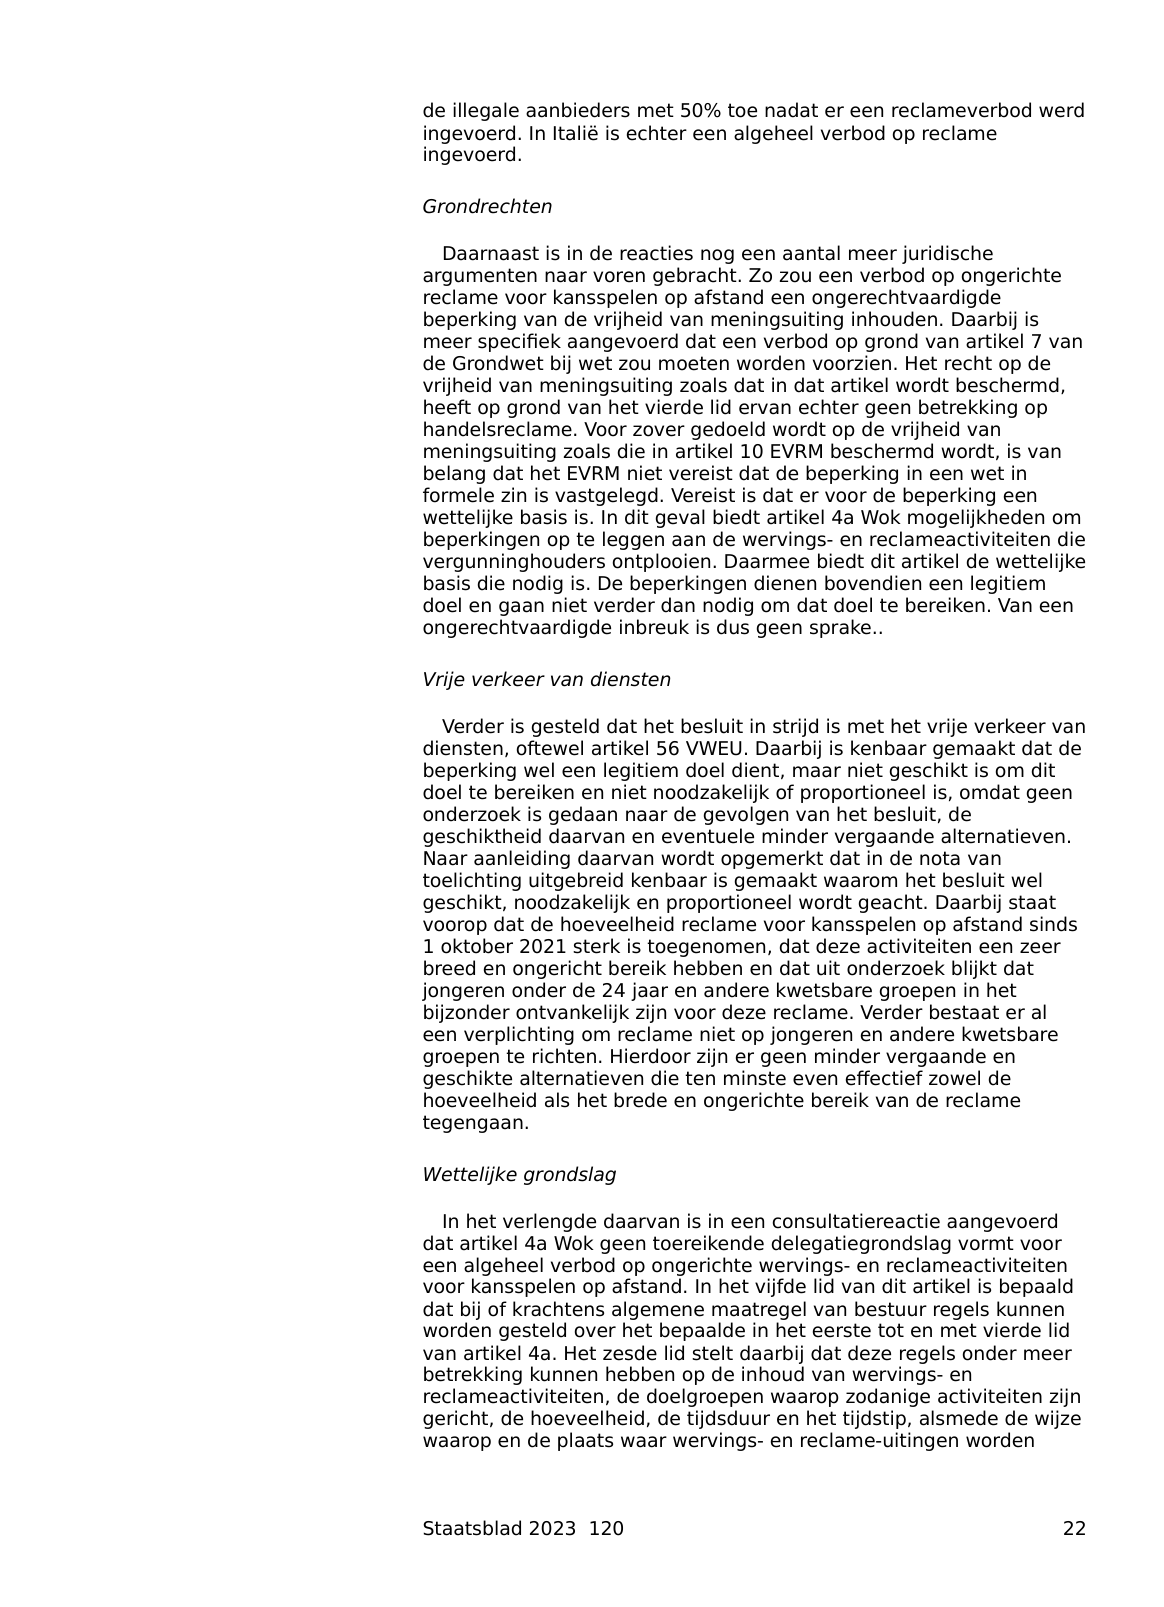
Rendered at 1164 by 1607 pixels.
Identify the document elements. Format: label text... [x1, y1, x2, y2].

subtitle Vrije verkeer van diensten [422, 669, 1087, 691]
text Verder is gesteld dat het besluit in strijd is met het vrije verkeer van diensten, oftewel artikel 56 VWEU. Daarbij is kenbaar gemaakt dat de beperking wel een legitiem doel dient, maar niet geschikt is om dit doel te bereiken en niet noodzakelijk of proportioneel is, omdat geen onderzoek is gedaan naar de gevolgen van het besluit, de geschiktheid daarvan en eventuele minder vergaande alternatieven. Naar aanleiding daarvan wordt opgemerkt dat in de nota van toelichting uitgebreid kenbaar is gemaakt waarom het besluit wel geschikt, noodzakelijk en proportioneel wordt geacht. Daarbij staat voorop dat de hoeveelheid reclame voor kansspelen op afstand sinds 1 oktober 2021 sterk is toegenomen, dat deze activiteiten een zeer breed en ongericht bereik hebben en dat uit onderzoek blijkt dat jongeren onder de 24 jaar en andere kwetsbare groepen in het bijzonder ontvankelijk zijn voor deze reclame. Verder bestaat er al een verplichting om reclame niet op jongeren en andere kwetsbare groepen te richten. Hierdoor zijn er geen minder vergaande en geschikte alternatieven die ten minste even effectief zowel de hoeveelheid als het brede en ongerichte bereik van de reclame tegengaan. [422, 716, 1087, 1133]
text Daarnaast is in de reacties nog een aantal meer juridische argumenten naar voren gebracht. Zo zou een verbod op ongerichte reclame voor kansspelen op afstand een ongerechtvaardigde beperking van de vrijheid van meningsuiting inhouden. Daarbij is meer specifiek aangevoerd dat een verbod op grond van artikel 7 van de Grondwet bij wet zou moeten worden voorzien. Het recht op de vrijheid van meningsuiting zoals dat in dat artikel wordt beschermd, heeft op grond van het vierde lid ervan echter geen betrekking op handelsreclame. Voor zover gedoeld wordt op de vrijheid van meningsuiting zoals die in artikel 10 EVRM beschermd wordt, is van belang dat het EVRM niet vereist dat de beperking in een wet in formele zin is vastgelegd. Vereist is dat er voor de beperking een wettelijke basis is. In dit geval biedt artikel 4a Wok mogelijkheden om beperkingen op te leggen aan de wervings- en reclameactiviteiten die vergunninghouders ontplooien. Daarmee biedt dit artikel de wettelijke basis die nodig is. De beperkingen dienen bovendien een legitiem doel en gaan niet verder dan nodig om dat doel te bereiken. Van een ongerechtvaardigde inbreuk is dus geen sprake.. [422, 243, 1087, 639]
subtitle Wettelijke grondslag [422, 1163, 1087, 1186]
text In het verlengde daarvan is in een consultatiereactie aangevoerd dat artikel 4a Wok geen toereikende delegatiegrondslag vormt voor een algeheel verbod op ongerichte wervings- en reclameactiviteiten voor kansspelen op afstand. In het vijfde lid van dit artikel is bepaald dat bij of krachtens algemene maatregel van bestuur regels kunnen worden gesteld over het bepaalde in het eerste tot en met vierde lid van artikel 4a. Het zesde lid stelt daarbij dat deze regels onder meer betrekking kunnen hebben op de inhoud van wervings- en reclameactiviteiten, de doelgroepen waarop zodanige activiteiten zijn gericht, de hoeveelheid, de tijdsduur en het tijdstip, alsmede de wijze waarop en de plaats waar wervings- en reclame-uitingen worden [422, 1211, 1087, 1452]
subtitle Grondrechten [422, 196, 1087, 218]
text de illegale aanbieders met 50% toe nadat er een reclameverbod werd ingevoerd. In Italië is echter een algeheel verbod op reclame ingevoerd. [422, 100, 1087, 166]
